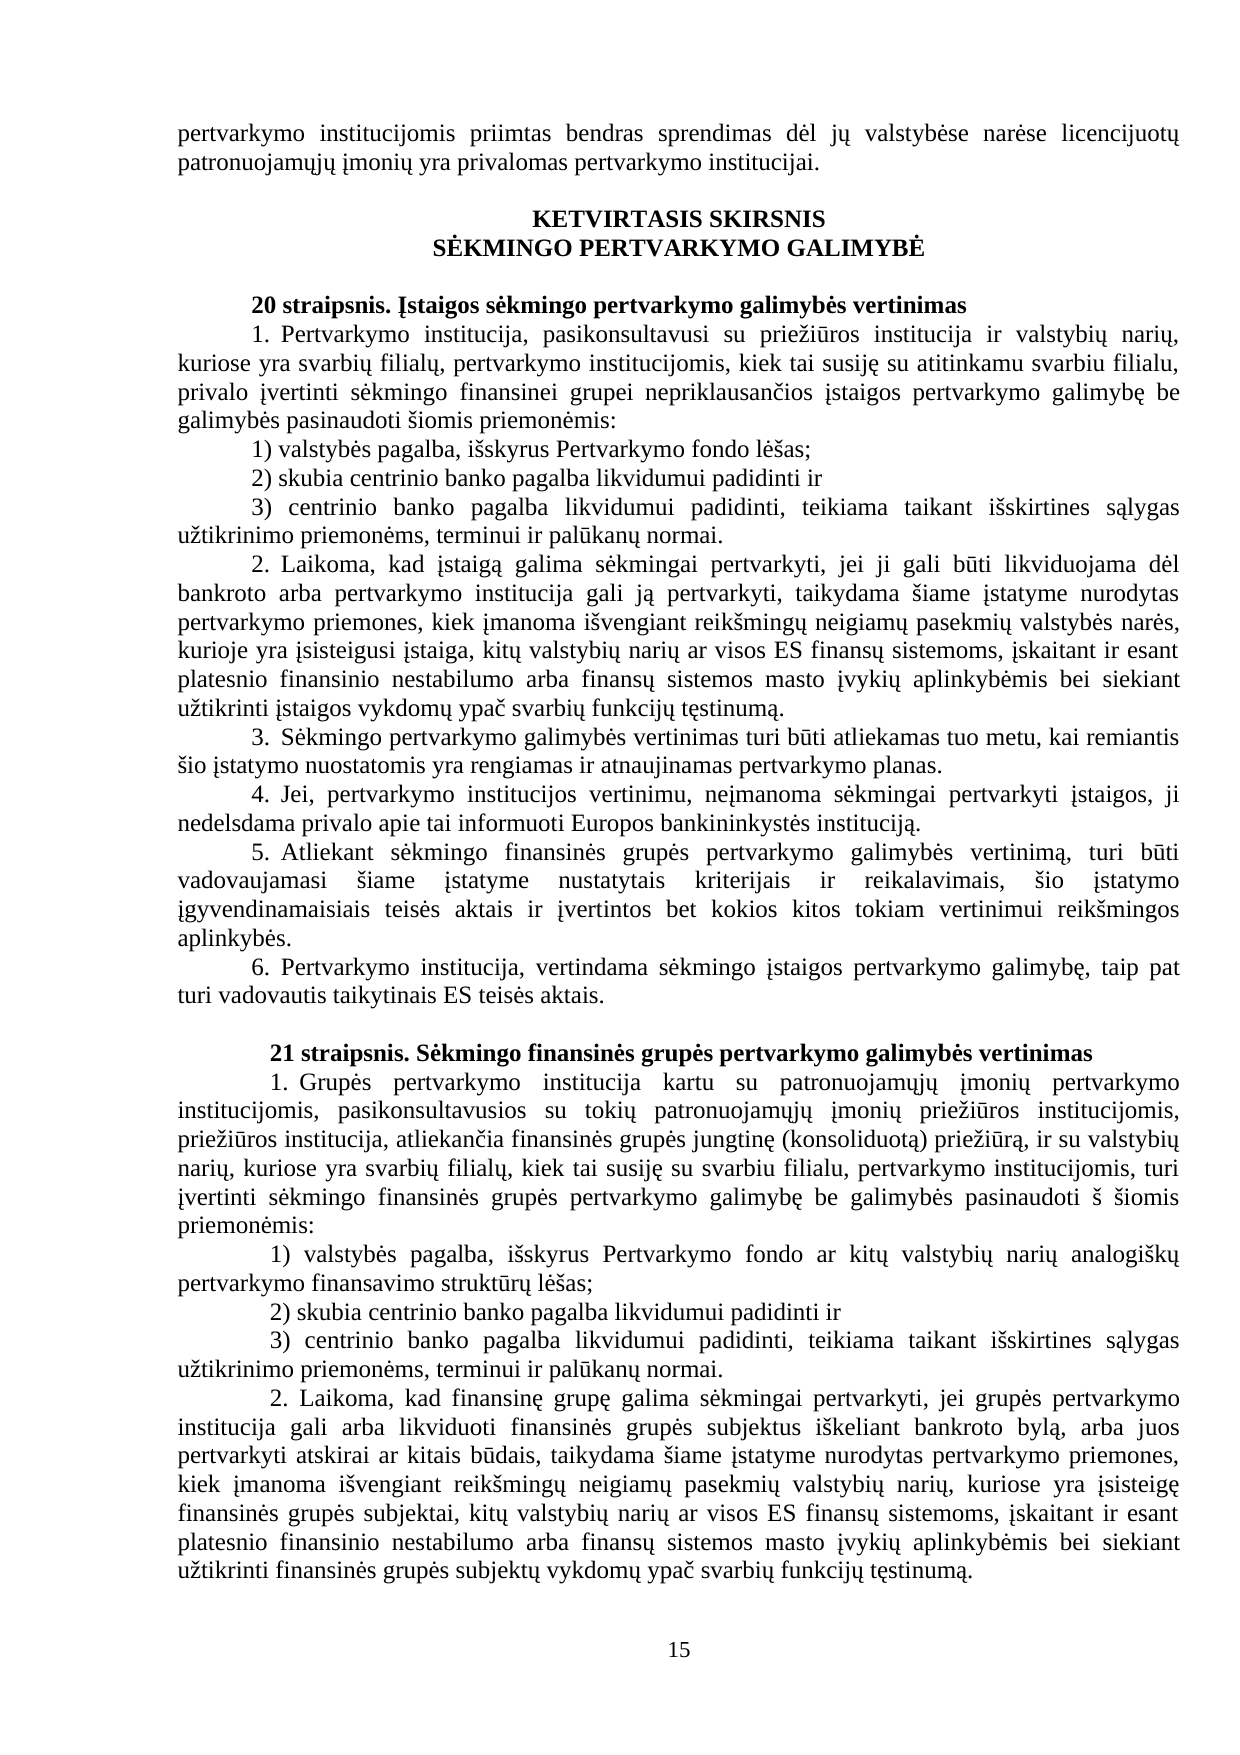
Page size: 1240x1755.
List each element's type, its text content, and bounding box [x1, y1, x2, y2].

text 1) valstybės pagalba, išskyrus Pertvarkymo fondo ar kitų valstybių narių analogiškų pertvarkymo finansavimo struktūrų lėšas; [177, 1239, 1181, 1297]
text 21 straipsnis. Sėkmingo finansinės grupės pertvarkymo galimybės vertinimas [177, 1038, 1177, 1067]
text 1. Pertvarkymo institucija, pasikonsultavusi su priežiūros institucija ir valstybių narių, kuriose yra svarbių filialų, pertvarkymo institucijomis, kiek tai susiję su atitinkamu svarbiu filialu, privalo įvertinti sėkmingo finansinei grupei nepriklausančios įstaigos pertvarkymo galimybę be galimybės pasinaudoti šiomis priemonėmis: [177, 319, 1181, 434]
text 2. Laikoma, kad įstaigą galima sėkmingai pertvarkyti, jei ji gali būti likviduojama dėl bankroto arba pertvarkymo institucija gali ją pertvarkyti, taikydama šiame įstatyme nurodytas pertvarkymo priemones, kiek įmanoma išvengiant reikšmingų neigiamų pasekmių valstybės narės, kurioje yra įsisteigusi įstaiga, kitų valstybių narių ar visos ES finansų sistemoms, įskaitant ir esant platesnio finansinio nestabilumo arba finansų sistemos masto įvykių aplinkybėmis bei siekiant užtikrinti įstaigos vykdomų ypač svarbių funkcijų tęstinumą. [177, 549, 1181, 722]
text 1. Grupės pertvarkymo institucija kartu su patronuojamųjų įmonių pertvarkymo institucijomis, pasikonsultavusios su tokių patronuojamųjų įmonių priežiūros institucijomis, priežiūros institucija, atliekančia finansinės grupės jungtinę (konsoliduotą) priežiūrą, ir su valstybių narių, kuriose yra svarbių filialų, kiek tai susiję su svarbiu filialu, pertvarkymo institucijomis, turi įvertinti sėkmingo finansinės grupės pertvarkymo galimybę be galimybės pasinaudoti š šiomis priemonėmis: [177, 1067, 1181, 1239]
text SĖKMINGO PERTVARKYMO GALIMYBĖ [177, 233, 1181, 262]
text KETVIRTASIS SKIRSNIS [177, 204, 1181, 233]
text 5. Atliekant sėkmingo finansinės grupės pertvarkymo galimybės vertinimą, turi būti vadovaujamasi šiame įstatyme nustatytais kriterijais ir reikalavimais, šio įstatymo įgyvendinamaisiais teisės aktais ir įvertintos bet kokios kitos tokiam vertinimui reikšmingos aplinkybės. [177, 837, 1181, 952]
text 3) centrinio banko pagalba likvidumui padidinti, teikiama taikant išskirtines sąlygas užtikrinimo priemonėms, terminui ir palūkanų normai. [177, 1326, 1181, 1383]
text 1) valstybės pagalba, išskyrus Pertvarkymo fondo lėšas; [177, 434, 1181, 463]
text 20 straipsnis. Įstaigos sėkmingo pertvarkymo galimybės vertinimas [177, 291, 1177, 319]
text pertvarkymo institucijomis priimtas bendras sprendimas dėl jų valstybėse narėse licencijuotų patronuojamųjų įmonių yra privalomas pertvarkymo institucijai. [177, 118, 1181, 176]
text 2) skubia centrinio banko pagalba likvidumui padidinti ir [177, 463, 1181, 492]
text 2. Laikoma, kad finansinę grupę galima sėkmingai pertvarkyti, jei grupės pertvarkymo institucija gali arba likviduoti finansinės grupės subjektus iškeliant bankroto bylą, arba juos pertvarkyti atskirai ar kitais būdais, taikydama šiame įstatyme nurodytas pertvarkymo priemones, kiek įmanoma išvengiant reikšmingų neigiamų pasekmių valstybių narių, kuriose yra įsisteigę finansinės grupės subjektai, kitų valstybių narių ar visos ES finansų sistemoms, įskaitant ir esant platesnio finansinio nestabilumo arba finansų sistemos masto įvykių aplinkybėmis bei siekiant užtikrinti finansinės grupės subjektų vykdomų ypač svarbių funkcijų tęstinumą. [177, 1383, 1181, 1584]
text 2) skubia centrinio banko pagalba likvidumui padidinti ir [177, 1297, 1181, 1326]
text 3. Sėkmingo pertvarkymo galimybės vertinimas turi būti atliekamas tuo metu, kai remiantis šio įstatymo nuostatomis yra rengiamas ir atnaujinamas pertvarkymo planas. [177, 722, 1181, 779]
text 4. Jei, pertvarkymo institucijos vertinimu, neįmanoma sėkmingai pertvarkyti įstaigos, ji nedelsdama privalo apie tai informuoti Europos bankininkystės instituciją. [177, 779, 1181, 837]
text 6. Pertvarkymo institucija, vertindama sėkmingo įstaigos pertvarkymo galimybę, taip pat turi vadovautis taikytinais ES teisės aktais. [177, 952, 1181, 1009]
text 3) centrinio banko pagalba likvidumui padidinti, teikiama taikant išskirtines sąlygas užtikrinimo priemonėms, terminui ir palūkanų normai. [177, 492, 1181, 549]
